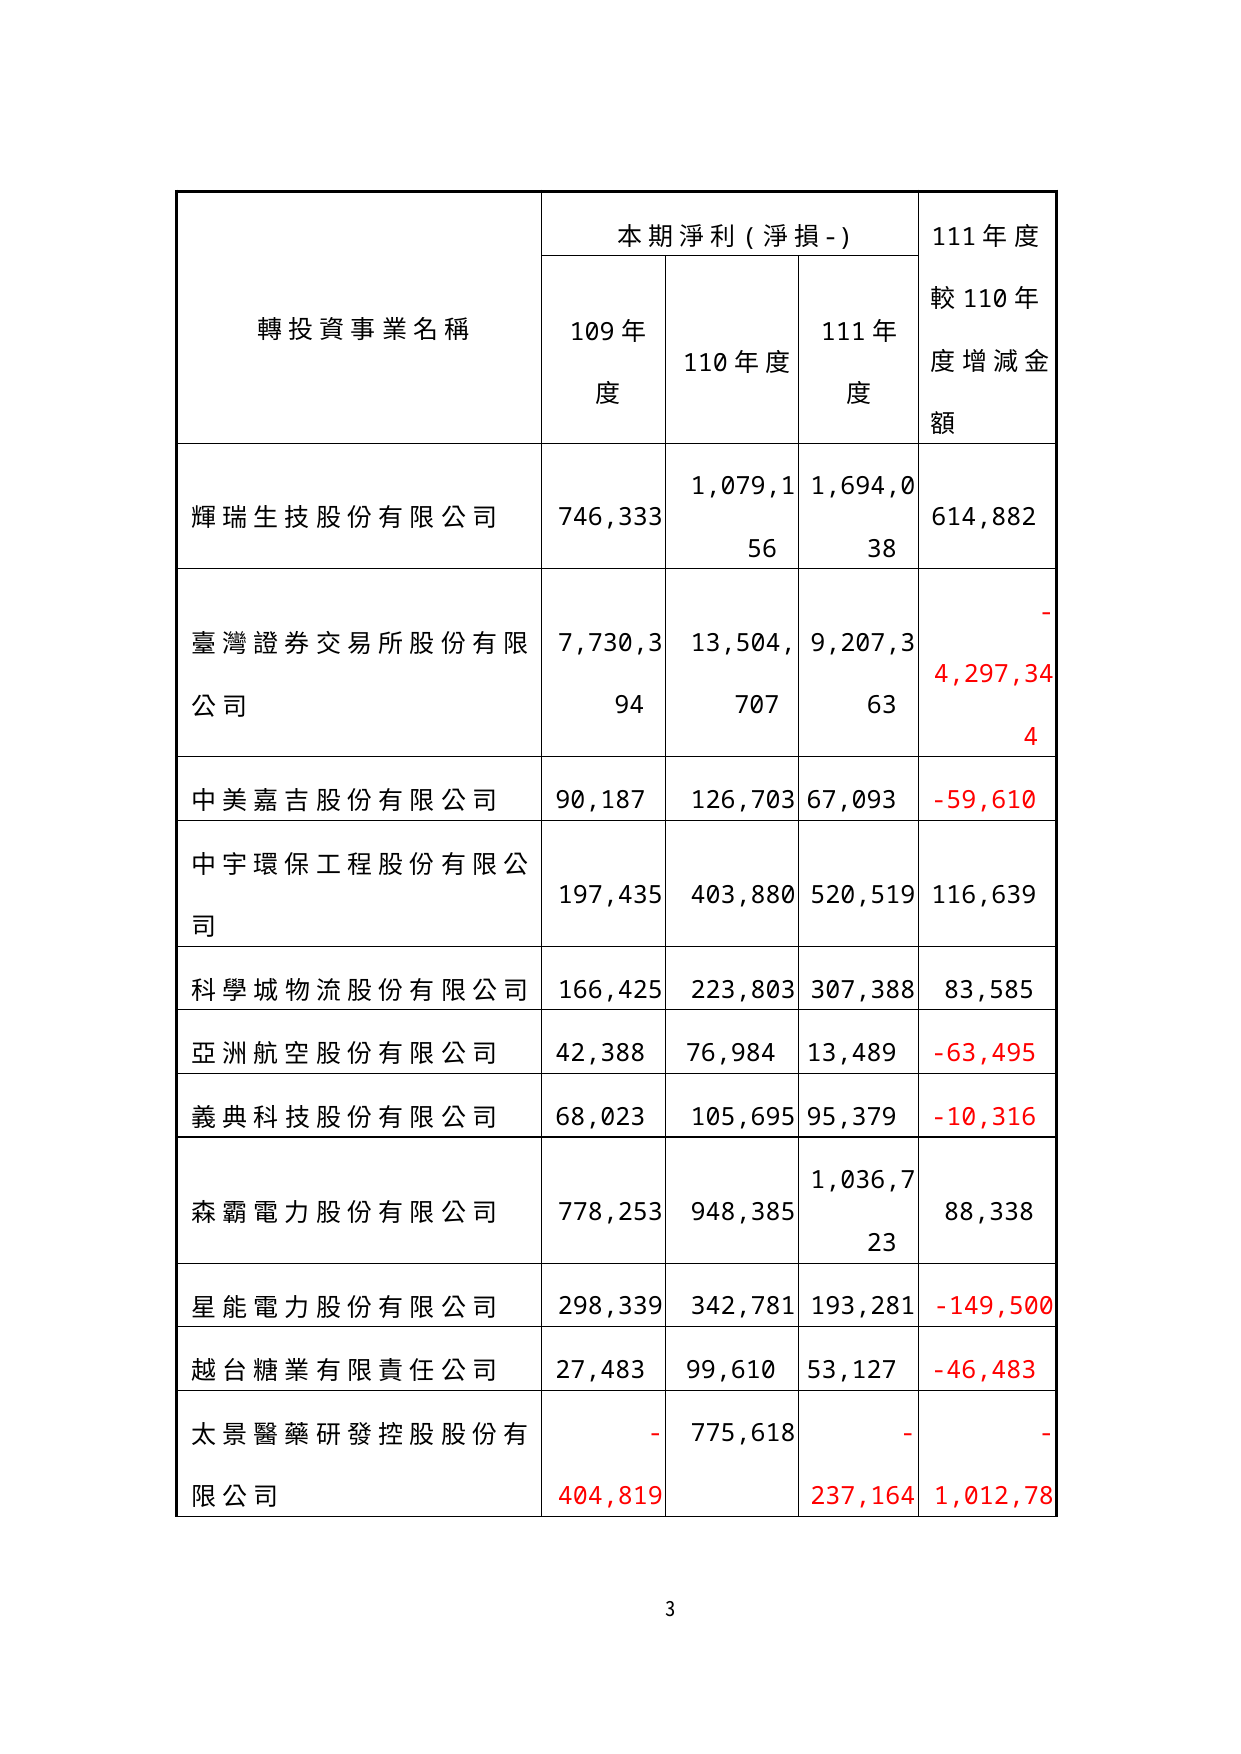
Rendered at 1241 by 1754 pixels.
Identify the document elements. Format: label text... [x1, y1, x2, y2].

table_cell 778,253 [542, 1138, 665, 1262]
table_cell 746,333 [542, 444, 665, 568]
table_cell 110年度 [666, 256, 798, 443]
table_cell 67,093 [799, 757, 918, 820]
table_cell 126,703 [666, 757, 798, 820]
table_cell 森霸電力股份有限公司 [178, 1138, 541, 1262]
table_cell 68,023 [542, 1074, 665, 1136]
table_cell 520,519 [799, 821, 918, 946]
table_cell -46,483 [919, 1327, 1055, 1389]
table_cell 99,610 [666, 1327, 798, 1389]
table_cell 中美嘉吉股份有限公司 [178, 757, 541, 820]
table_cell 9,207,363 [799, 569, 918, 756]
table_cell 1,694,038 [799, 444, 918, 568]
table_cell 775,618 [666, 1391, 798, 1516]
table_cell 298,339 [542, 1264, 665, 1326]
table_cell 166,425 [542, 947, 665, 1009]
table_cell 臺灣證券交易所股份有限公司 [178, 569, 541, 756]
table_cell -10,316 [919, 1074, 1055, 1136]
table_cell 太景醫藥研發控股股份有限公司 [178, 1391, 541, 1516]
table_cell 越台糖業有限責任公司 [178, 1327, 541, 1389]
table_cell 53,127 [799, 1327, 918, 1389]
table_cell 95,379 [799, 1074, 918, 1136]
table_cell 輝瑞生技股份有限公司 [178, 444, 541, 568]
table_cell 42,388 [542, 1010, 665, 1073]
table_cell -1,012,782 [919, 1391, 1055, 1516]
table_cell 105,695 [666, 1074, 798, 1136]
table_cell 342,781 [666, 1264, 798, 1326]
table_cell 197,435 [542, 821, 665, 946]
table_cell 1,036,723 [799, 1138, 918, 1262]
table_cell 27,483 [542, 1327, 665, 1389]
table_header 本期淨利(淨損-) [542, 193, 918, 255]
table_cell 星能電力股份有限公司 [178, 1264, 541, 1326]
table_cell 948,385 [666, 1138, 798, 1262]
table_header 轉投資事業名稱 [178, 193, 541, 443]
table_cell 90,187 [542, 757, 665, 820]
table_cell 307,388 [799, 947, 918, 1009]
table_cell -4,297,344 [919, 569, 1055, 756]
table_cell -404,819 [542, 1391, 665, 1516]
table_cell 13,504,707 [666, 569, 798, 756]
table_cell 109年度 [542, 256, 665, 443]
table_cell 中宇環保工程股份有限公司 [178, 821, 541, 946]
table_cell 223,803 [666, 947, 798, 1009]
table_cell 193,281 [799, 1264, 918, 1326]
table_cell -237,164 [799, 1391, 918, 1516]
table_cell 88,338 [919, 1138, 1055, 1262]
table_cell 7,730,394 [542, 569, 665, 756]
table_cell 義典科技股份有限公司 [178, 1074, 541, 1136]
table_cell 13,489 [799, 1010, 918, 1073]
table_cell 614,882 [919, 444, 1055, 568]
table_header 111年度較110年度增減金額 [919, 193, 1055, 443]
table_cell 76,984 [666, 1010, 798, 1073]
table_cell 科學城物流股份有限公司 [178, 947, 541, 1009]
table_cell 83,585 [919, 947, 1055, 1009]
table_cell 1,079,156 [666, 444, 798, 568]
table_cell 403,880 [666, 821, 798, 946]
table_cell -149,500 [919, 1264, 1055, 1326]
table_cell -59,610 [919, 757, 1055, 820]
table_cell 116,639 [919, 821, 1055, 946]
table_cell 亞洲航空股份有限公司 [178, 1010, 541, 1073]
table_cell 111年度 [799, 256, 918, 443]
table_cell -63,495 [919, 1010, 1055, 1073]
